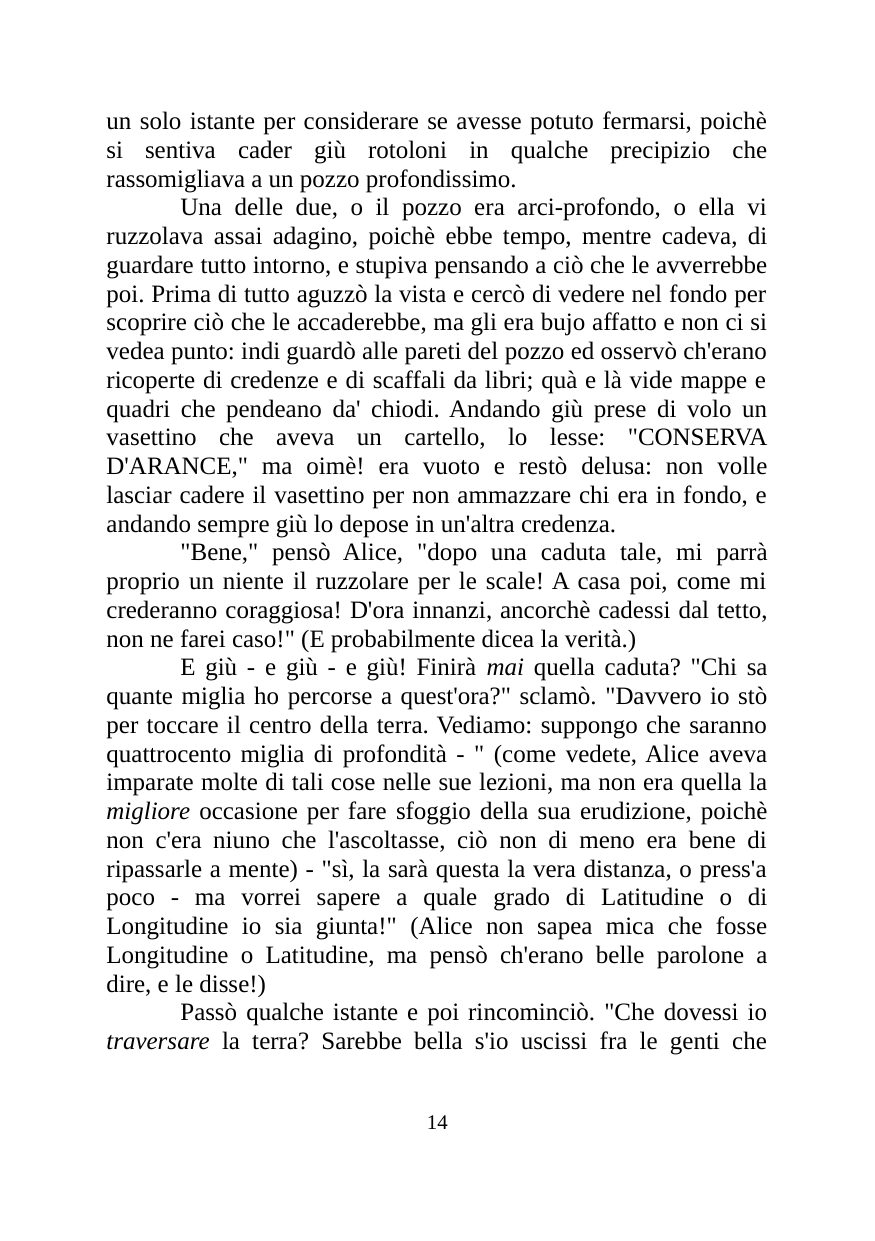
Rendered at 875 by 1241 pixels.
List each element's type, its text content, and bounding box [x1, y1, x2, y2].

text Passò qualche istante e poi rincominciò. "Che dovessi io traversare la terra? Sarebbe bella s'io uscissi fra le genti che [106, 997, 768, 1055]
text un solo istante per considerare se avesse potuto fermarsi, poichè si sentiva cader giù rotoloni in qualche precipizio che rassomigliava a un pozzo profondissimo. [106, 106, 768, 192]
text Una delle due, o il pozzo era arci-profondo, o ella vi ruzzolava assai adagino, poichè ebbe tempo, mentre cadeva, di guardare tutto intorno, e stupiva pensando a ciò che le avverrebbe poi. Prima di tutto aguzzò la vista e cercò di vedere nel fondo per scoprire ciò che le accaderebbe, ma gli era bujo affatto e non ci si vedea punto: indi guardò alle pareti del pozzo ed osservò ch'erano ricoperte di credenze e di scaffali da libri; quà e là vide mappe e quadri che pendeano da' chiodi. Andando giù prese di volo un vasettino che aveva un cartello, lo lesse: "CONSERVA D'ARANCE," ma oimè! era vuoto e restò delusa: non volle lasciar cadere il vasettino per non ammazzare chi era in fondo, e andando sempre giù lo depose in un'altra credenza. [106, 192, 768, 537]
text E giù - e giù - e giù! Finirà mai quella caduta? "Chi sa quante miglia ho percorse a quest'ora?" sclamò. "Davvero io stò per toccare il centro della terra. Vediamo: suppongo che saranno quattrocento miglia di profondità - " (come vedete, Alice aveva imparate molte di tali cose nelle sue lezioni, ma non era quella la migliore occasione per fare sfoggio della sua erudizione, poichè non c'era niuno che l'ascoltasse, ciò non di meno era bene di ripassarle a mente) - "sì, la sarà questa la vera distanza, o press'a poco - ma vorrei sapere a quale grado di Latitudine o di Longitudine io sia giunta!" (Alice non sapea mica che fosse Longitudine o Latitudine, ma pensò ch'erano belle parolone a dire, e le disse!) [106, 652, 768, 997]
text "Bene," pensò Alice, "dopo una caduta tale, mi parrà proprio un niente il ruzzolare per le scale! A casa poi, come mi crederanno coraggiosa! D'ora innanzi, ancorchè cadessi dal tetto, non ne farei caso!" (E probabilmente dicea la verità.) [106, 537, 768, 652]
